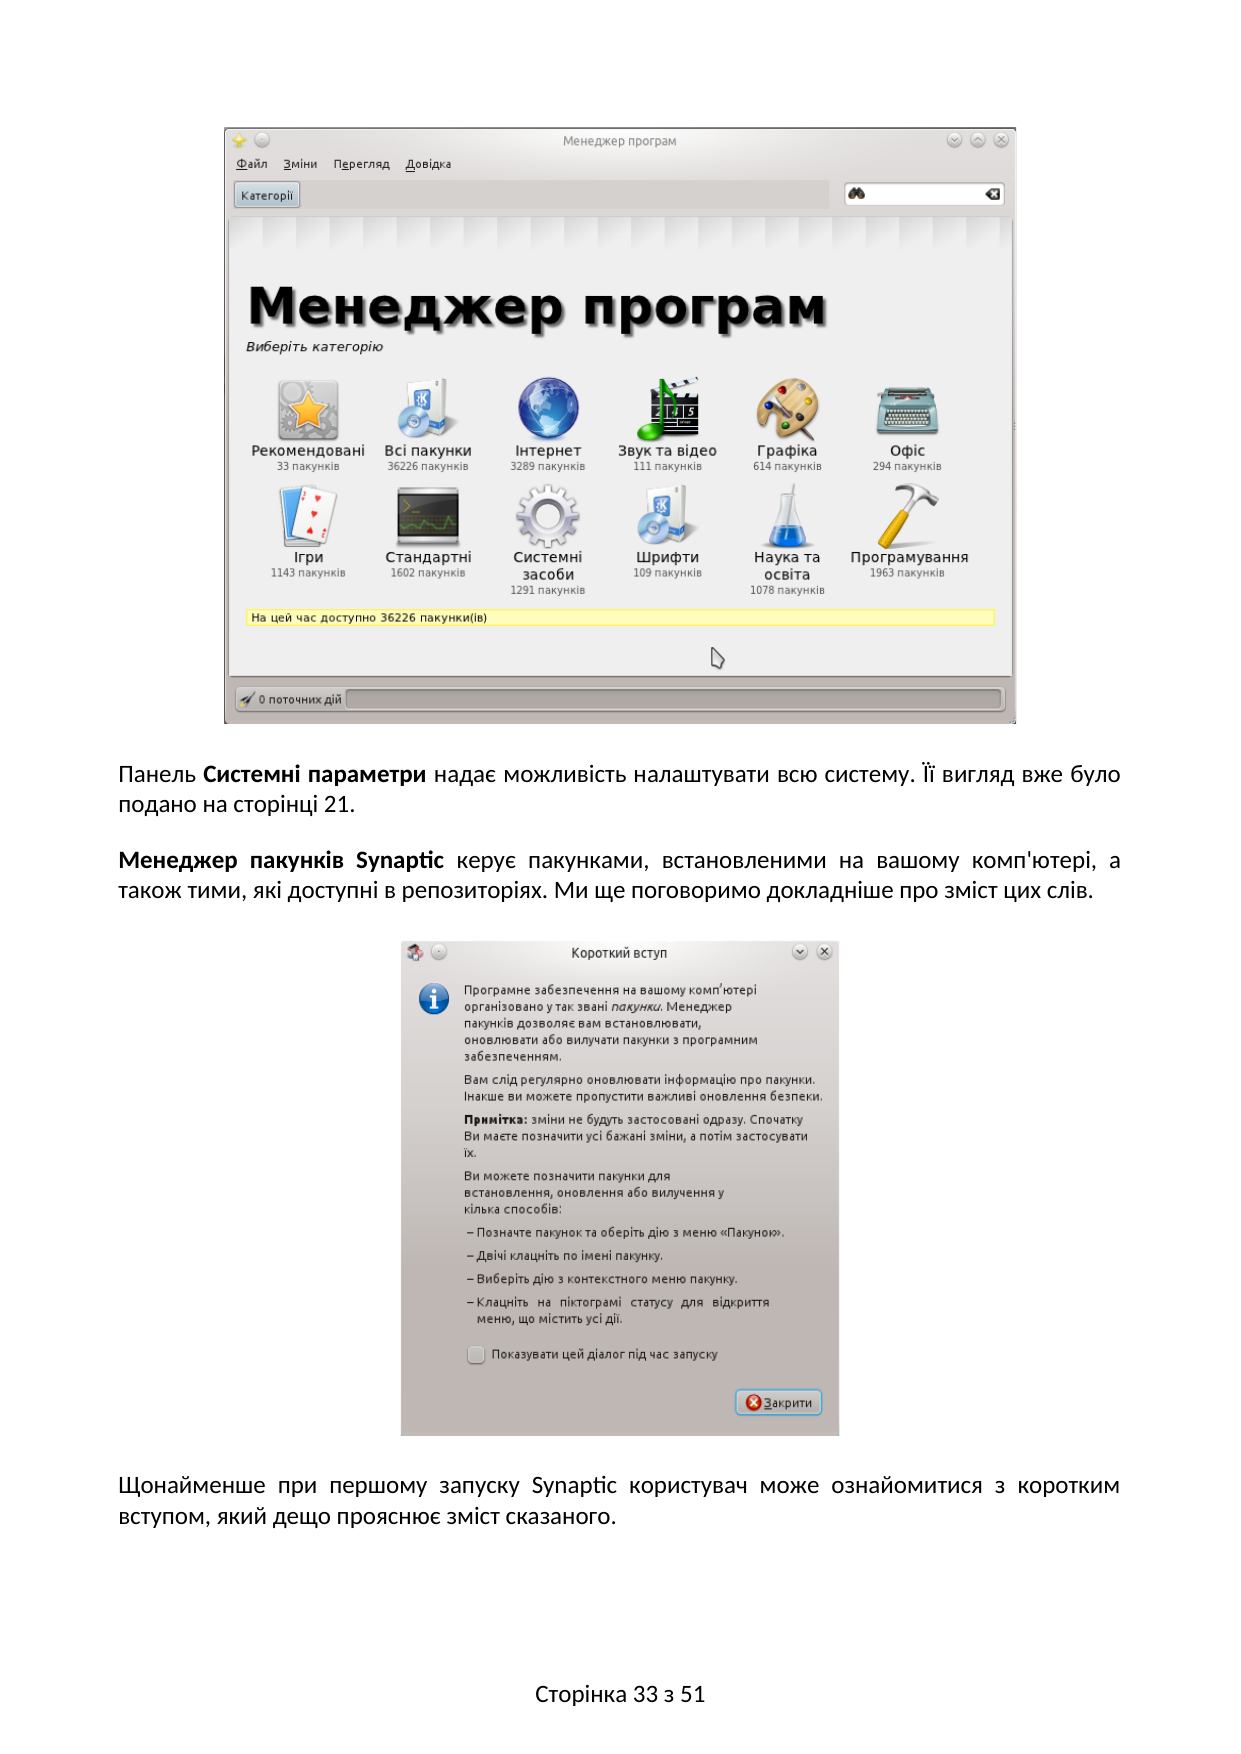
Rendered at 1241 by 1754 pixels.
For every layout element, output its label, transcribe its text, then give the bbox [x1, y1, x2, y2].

text Менеджер пакунків Synaptic керує пакунками, встановленими на вашому комп'ютері, а також тими, які доступні в репозиторіях. Ми ще поговоримо докладніше про зміст цих слів. [118, 844, 1122, 905]
text Панель Системні параметри надає можливість налаштувати всю систему. Її вигляд вже було подано на сторінці 21. [118, 758, 1122, 819]
picture [400, 939, 840, 1436]
text Щонайменше при першому запуску Synaptic користувач може ознайомитися з коротким вступом, який дещо прояснює зміст сказаного. [118, 1469, 1122, 1530]
picture [224, 127, 1017, 724]
